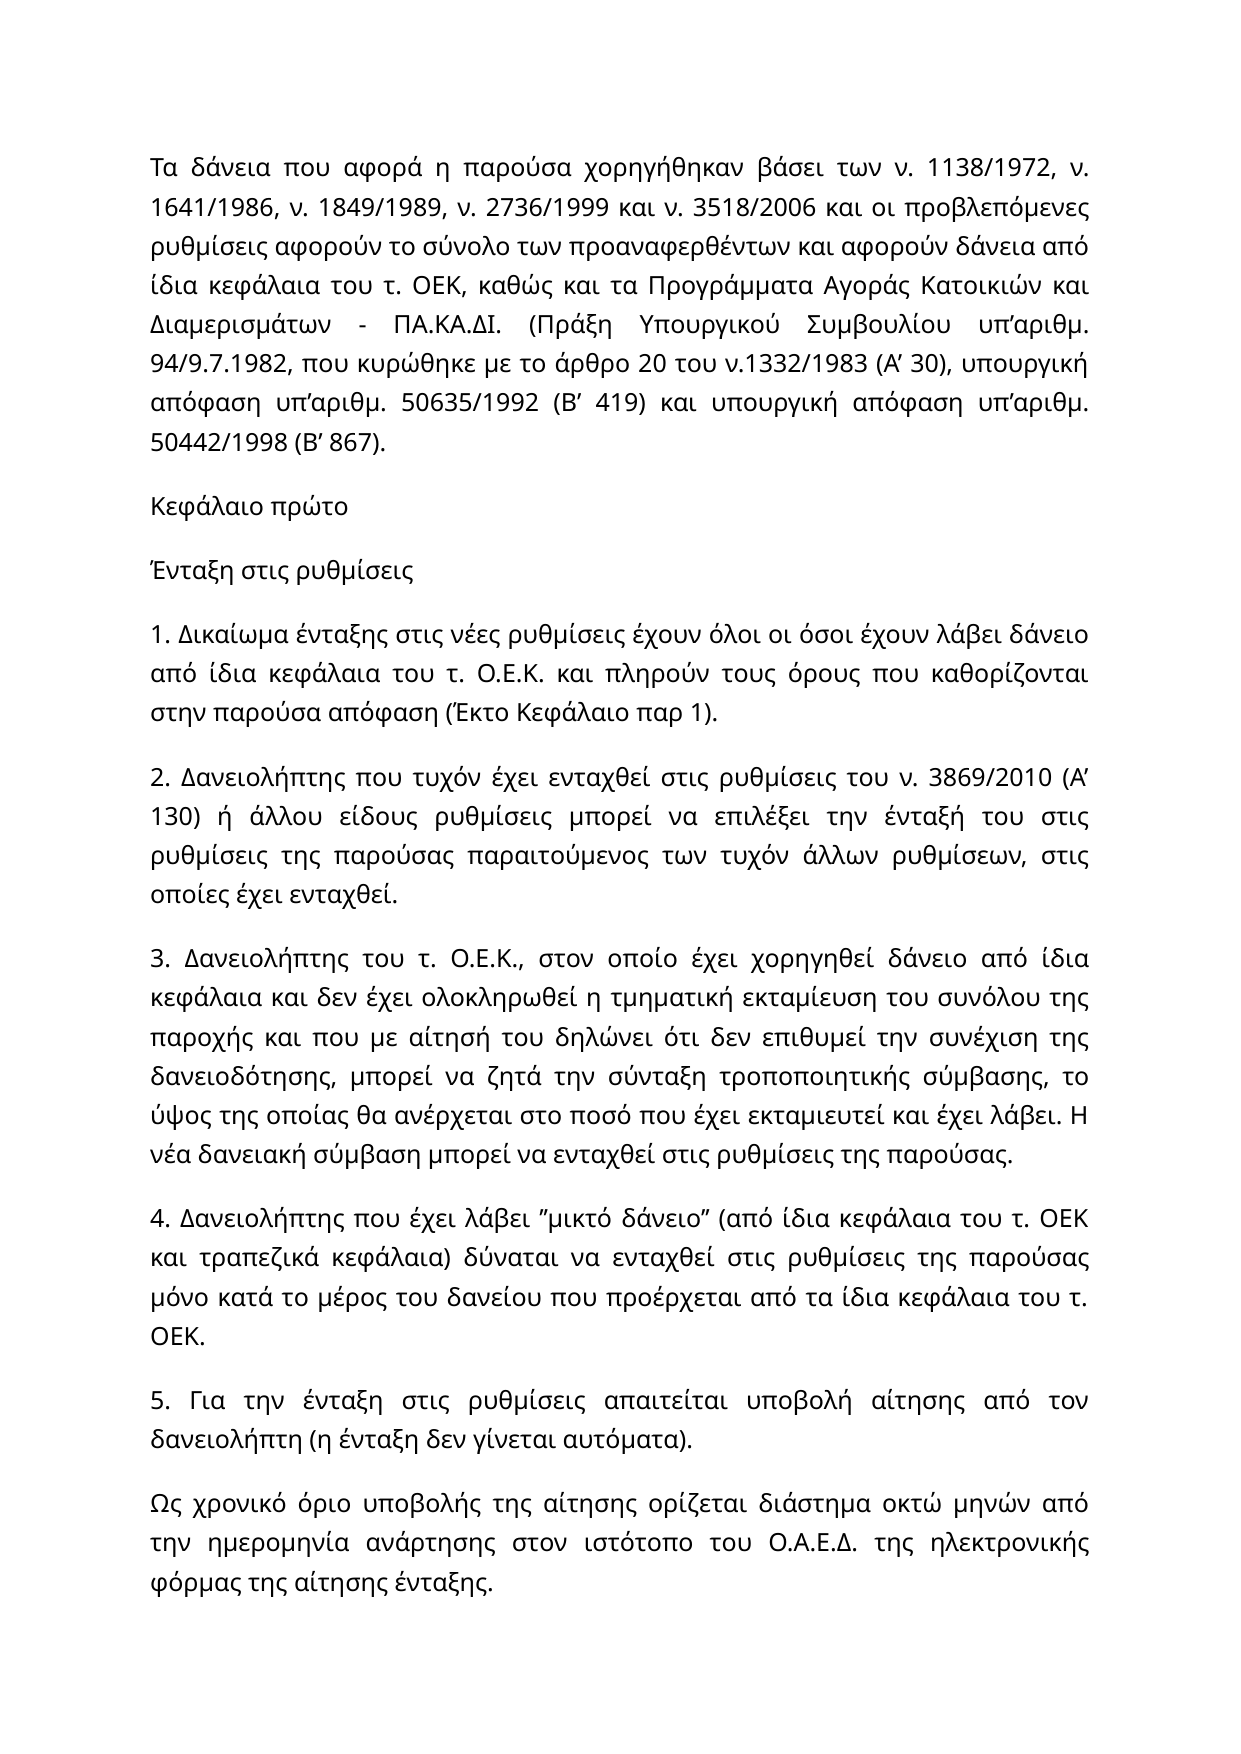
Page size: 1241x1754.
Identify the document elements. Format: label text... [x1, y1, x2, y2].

text 3. Δανειολήπτης του τ. Ο.Ε.Κ., στον οποίο έχει χορηγηθεί δάνειο από ίδια κεφάλαια και δεν έχει ολοκληρωθεί η τμηματική εκταμίευση του συνόλου της παροχής και που με αίτησή του δηλώνει ότι δεν επιθυμεί την συνέχιση της δανειοδότησης, μπορεί να ζητά την σύνταξη τροποποιητικής σύμβασης, το ύψος της οποίας θα ανέρχεται στο ποσό που έχει εκταμιευτεί και έχει λάβει. Η νέα δανειακή σύμβαση μπορεί να ενταχθεί στις ρυθμίσεις της παρούσας. [150, 941, 1090, 1171]
text 5. Για την ένταξη στις ρυθμίσεις απαιτείται υποβολή αίτησης από τον δανειολήπτη (η ένταξη δεν γίνεται αυτόματα). [150, 1382, 1090, 1456]
text Ως χρονικό όριο υποβολής της αίτησης ορίζεται διάστημα οκτώ μηνών από την ημερομηνία ανάρτησης στον ιστότοπο του Ο.Α.Ε.Δ. της ηλεκτρονικής φόρμας της αίτησης ένταξης. [150, 1486, 1090, 1598]
text 4. Δανειολήπτης που έχει λάβει ’’μικτό δάνειο’’ (από ίδια κεφάλαια του τ. ΟΕΚ και τραπεζικά κεφάλαια) δύναται να ενταχθεί στις ρυθμίσεις της παρούσας μόνο κατά το μέρος του δανείου που προέρχεται από τα ίδια κεφάλαια του τ. ΟΕΚ. [150, 1201, 1090, 1352]
text 2. Δανειολήπτης που τυχόν έχει ενταχθεί στις ρυθμίσεις του ν. 3869/2010 (Α’ 130) ή άλλου είδους ρυθμίσεις μπορεί να επιλέξει την ένταξή του στις ρυθμίσεις της παρούσας παραιτούμενος των τυχόν άλλων ρυθμίσεων, στις οποίες έχει ενταχθεί. [150, 759, 1090, 911]
text Κεφάλαιο πρώτο [150, 488, 1090, 522]
text Ένταξη στις ρυθμίσεις [150, 552, 1090, 587]
text 1. Δικαίωμα ένταξης στις νέες ρυθμίσεις έχουν όλοι οι όσοι έχουν λάβει δάνειο από ίδια κεφάλαια του τ. Ο.Ε.Κ. και πληρούν τους όρους που καθορίζονται στην παρούσα απόφαση (Έκτο Κεφάλαιο παρ 1). [150, 617, 1090, 729]
text Τα δάνεια που αφορά η παρούσα χορηγήθηκαν βάσει των ν. 1138/1972, ν. 1641/1986, ν. 1849/1989, ν. 2736/1999 και ν. 3518/2006 και οι προβλεπόμενες ρυθμίσεις αφορούν το σύνολο των προαναφερθέντων και αφορούν δάνεια από ίδια κεφάλαια του τ. ΟΕΚ, καθώς και τα Προγράμματα Αγοράς Κατοικιών και Διαμερισμάτων - ΠΑ.ΚΑ.ΔΙ. (Πράξη Υπουργικού Συμβουλίου υπ’αριθμ. 94/9.7.1982, που κυρώθηκε με το άρθρο 20 του ν.1332/1983 (Α’ 30), υπουργική απόφαση υπ’αριθμ. 50635/1992 (Β’ 419) και υπουργική απόφαση υπ’αριθμ. 50442/1998 (Β’ 867). [150, 150, 1090, 458]
